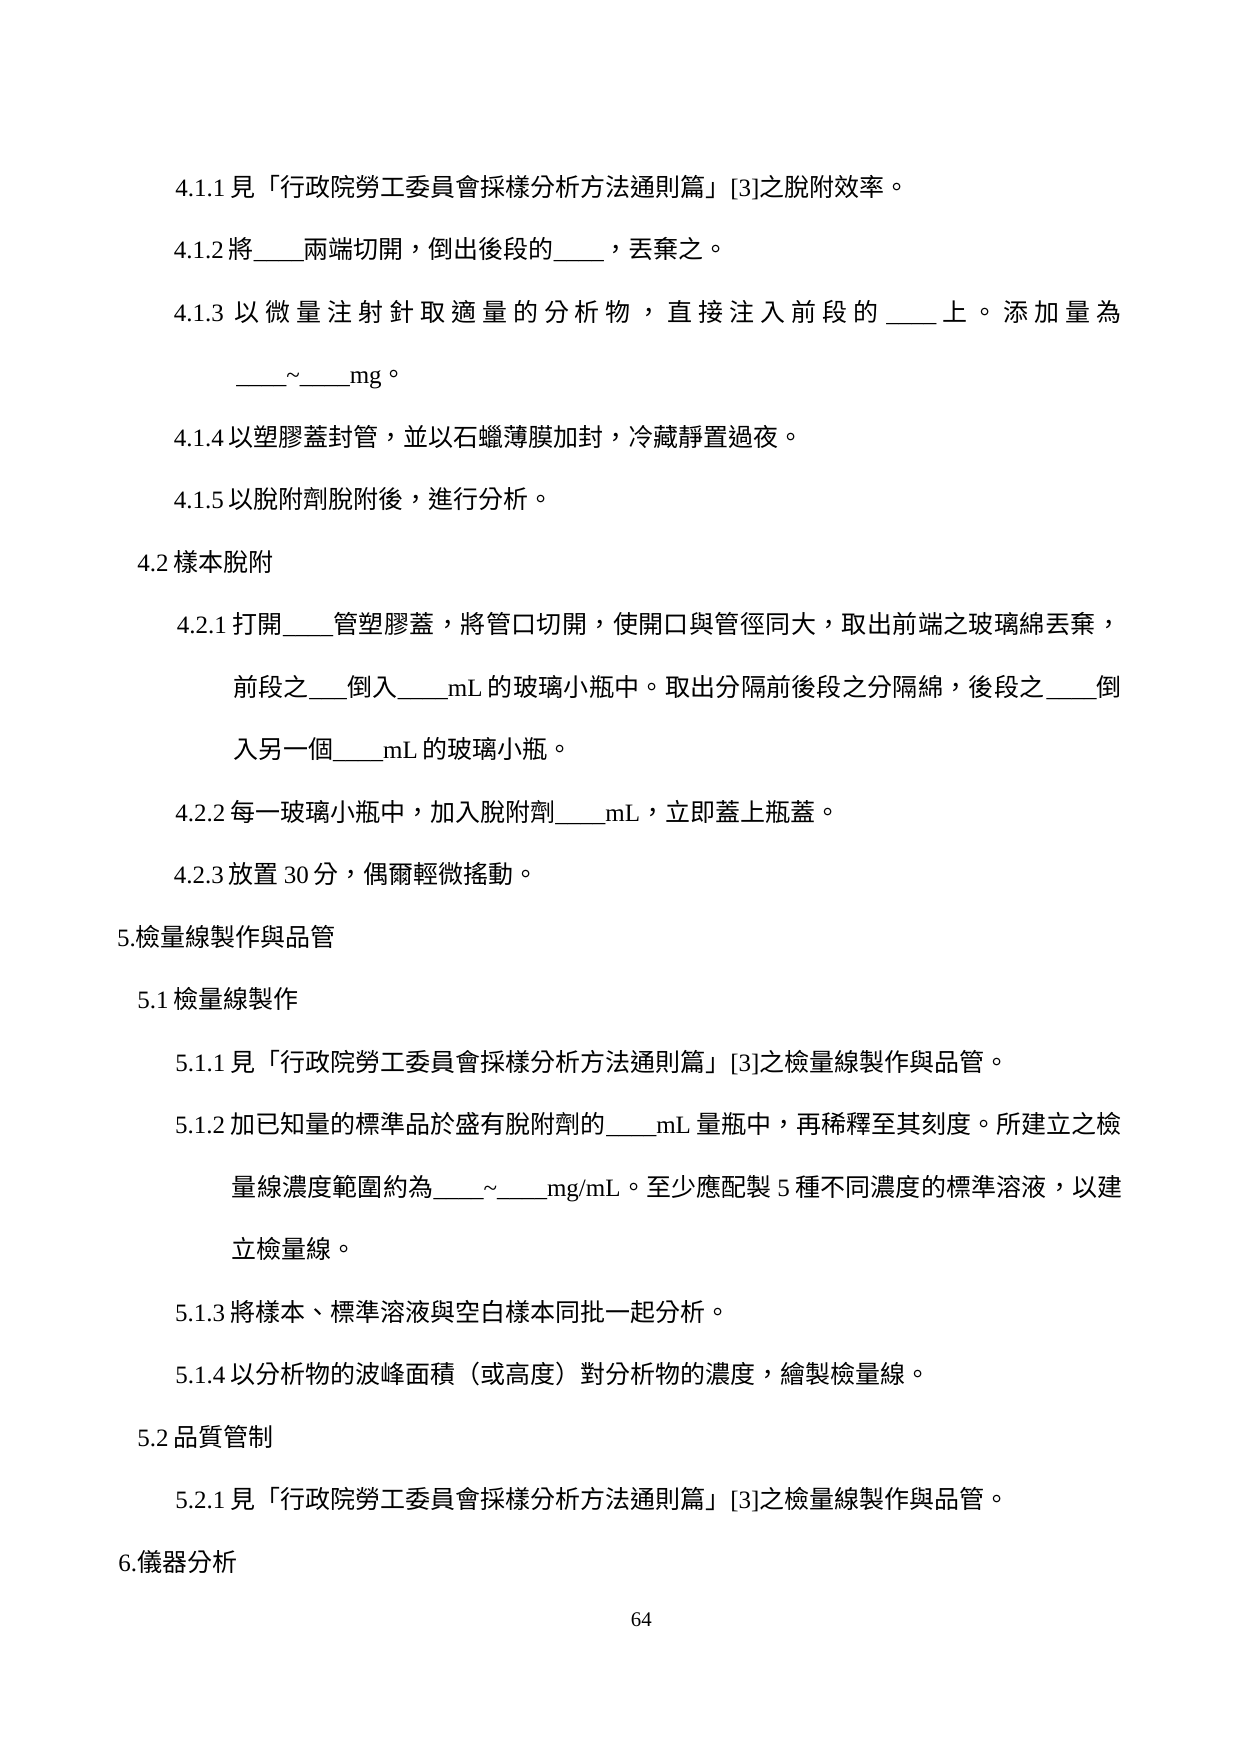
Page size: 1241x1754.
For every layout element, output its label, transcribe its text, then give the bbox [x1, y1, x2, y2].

text 4.1.1見「行政院勞工委員會採樣分析方法通則篇」[3]之脫附效率。 [175, 143, 1122, 206]
text 4.1.3以微量注射針取適量的分析物，直接注入前段的____上。添加量為____~____mg。 [174, 268, 1122, 393]
text 4.2.1打開____管塑膠蓋，將管口切開，使開口與管徑同大，取出前端之玻璃綿丟棄，前段之___倒入____mL的玻璃小瓶中。取出分隔前後段之分隔綿，後段之____倒入另一個____mL的玻璃小瓶。 [177, 581, 1122, 768]
text 5.2.1見「行政院勞工委員會採樣分析方法通則篇」[3]之檢量線製作與品管。 [175, 1456, 1122, 1518]
text 5.1.3將樣本、標準溶液與空白樣本同批一起分析。 [175, 1268, 1122, 1331]
text 5.檢量線製作與品管 [117, 893, 1122, 956]
text 4.2.3放置30分，偶爾輕微搖動。 [174, 831, 1122, 893]
text 4.2樣本脫附 [137, 518, 1122, 581]
text 5.1檢量線製作 [137, 956, 1122, 1018]
text 5.2品質管制 [137, 1393, 1122, 1456]
text 5.1.2加已知量的標準品於盛有脫附劑的____mL量瓶中，再稀釋至其刻度。所建立之檢量線濃度範圍約為____~____mg/mL。至少應配製5種不同濃度的標準溶液，以建立檢量線。 [175, 1081, 1122, 1268]
text 4.1.5以脫附劑脫附後，進行分析。 [174, 456, 1122, 518]
text 6.儀器分析 [118, 1518, 1122, 1581]
text 5.1.1見「行政院勞工委員會採樣分析方法通則篇」[3]之檢量線製作與品管。 [175, 1018, 1122, 1081]
text 5.1.4以分析物的波峰面積（或高度）對分析物的濃度，繪製檢量線。 [175, 1331, 1122, 1393]
text 4.2.2每一玻璃小瓶中，加入脫附劑____mL，立即蓋上瓶蓋。 [175, 768, 1122, 831]
text 4.1.4以塑膠蓋封管，並以石蠟薄膜加封，冷藏靜置過夜。 [174, 393, 1122, 456]
text 4.1.2將____兩端切開，倒出後段的____，丟棄之。 [174, 206, 1122, 268]
